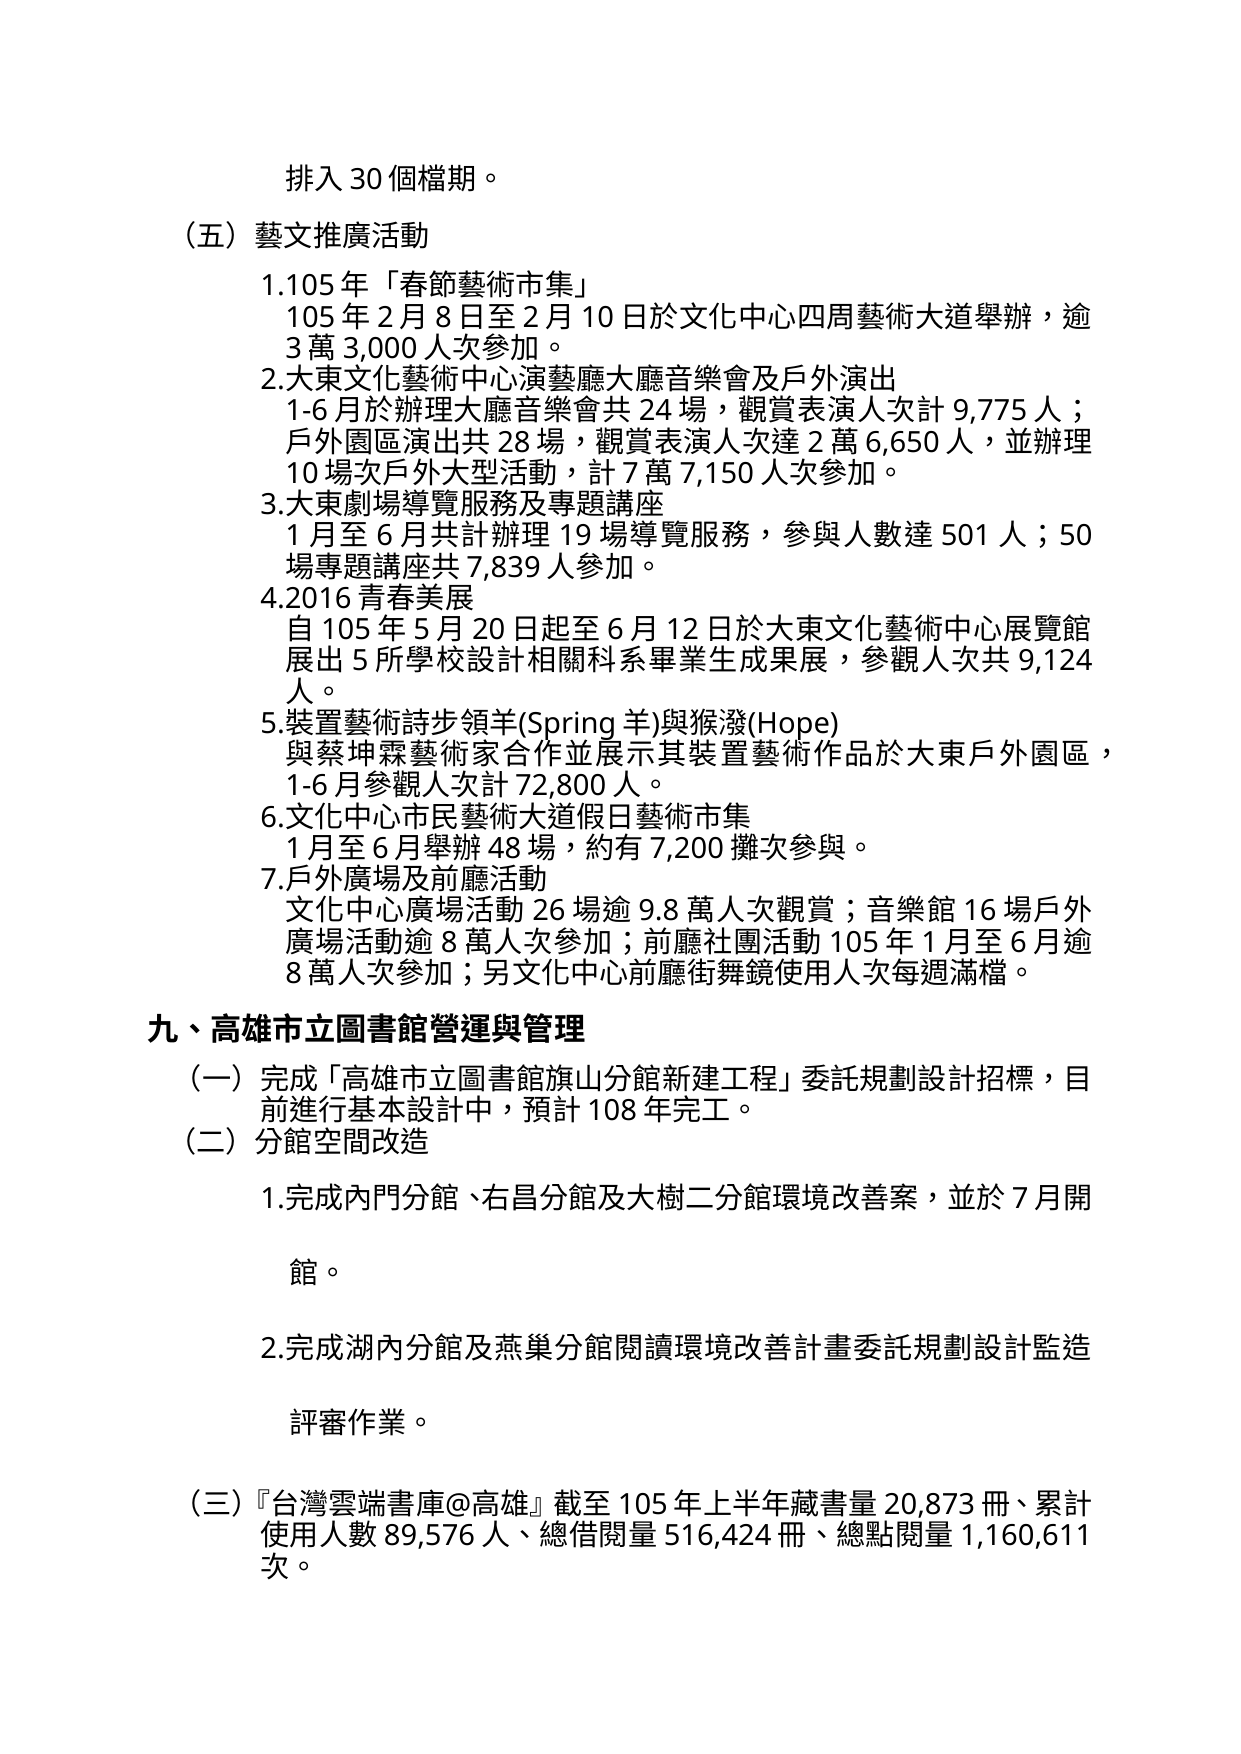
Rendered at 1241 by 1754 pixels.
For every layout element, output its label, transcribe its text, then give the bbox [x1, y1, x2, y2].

text （一）完成「高雄市立圖書館旗山分館新建工程」委託規劃設計招標，目前進行基本設計中，預計108年完工。 [173, 1064, 1092, 1127]
text 與蔡坤霖藝術家合作並展示其裝置藝術作品於大東戶外園區，1-6月參觀人次計72,800人。 [285, 739, 1092, 802]
text （二）分館空間改造 [148, 1127, 1092, 1158]
text 1-6月於辦理大廳音樂會共24場，觀賞表演人次計9,775人；戶外園區演出共28場，觀賞表演人次達2萬6,650人，並辦理10場次戶外大型活動，計7萬7,150人次參加。 [285, 396, 1092, 489]
text 排入30個檔期。 [285, 164, 1092, 196]
text 5.裝置藝術詩步領羊(Spring羊)與猴潑(Hope) [260, 708, 1092, 739]
text 3.大東劇場導覽服務及專題講座 [260, 489, 1092, 521]
text 2.大東文化藝術中心演藝廳大廳音樂會及戶外演出 [260, 364, 1092, 396]
text 2.完成湖內分館及燕巢分館閱讀環境改善計畫委託規劃設計監造評審作業。 [260, 1308, 1092, 1458]
text 1月至6月共計辦理19場導覽服務，參與人數達501人；50場專題講座共7,839人參加。 [285, 521, 1092, 583]
text 1.105年「春節藝術市集」 [260, 271, 1092, 302]
text 1月至6月舉辦48場，約有7,200攤次參與。 [285, 833, 1092, 864]
text 文化中心廣場活動26場逾9.8萬人次觀賞；音樂館16場戶外廣場活動逾8萬人次參加；前廳社團活動105年1月至6月逾8萬人次參加；另文化中心前廳街舞鏡使用人次每週滿檔。 [285, 896, 1092, 989]
text 6.文化中心市民藝術大道假日藝術市集 [260, 802, 1092, 833]
text 105年2月8日至2月10日於文化中心四周藝術大道舉辦，逾3萬3,000人次參加。 [285, 302, 1092, 364]
text （三）『台灣雲端書庫@高雄』截至105年上半年藏書量20,873冊、累計使用人數89,576人、總借閱量516,424冊、總點閱量1,160,611次。 [173, 1489, 1092, 1583]
text （五）藝文推廣活動 [148, 196, 1092, 271]
text 自105年5月20日起至6月12日於大東文化藝術中心展覽館，展出5所學校設計相關科系畢業生成果展，參觀人次共9,124人。 [285, 614, 1092, 708]
text 1.完成內門分館、右昌分館及大樹二分館環境改善案，並於7月開館。 [260, 1158, 1092, 1308]
text 九、高雄市立圖書館營運與管理 [148, 989, 1092, 1064]
text 4.2016青春美展 [260, 583, 1092, 614]
text 7.戶外廣場及前廳活動 [260, 864, 1092, 896]
